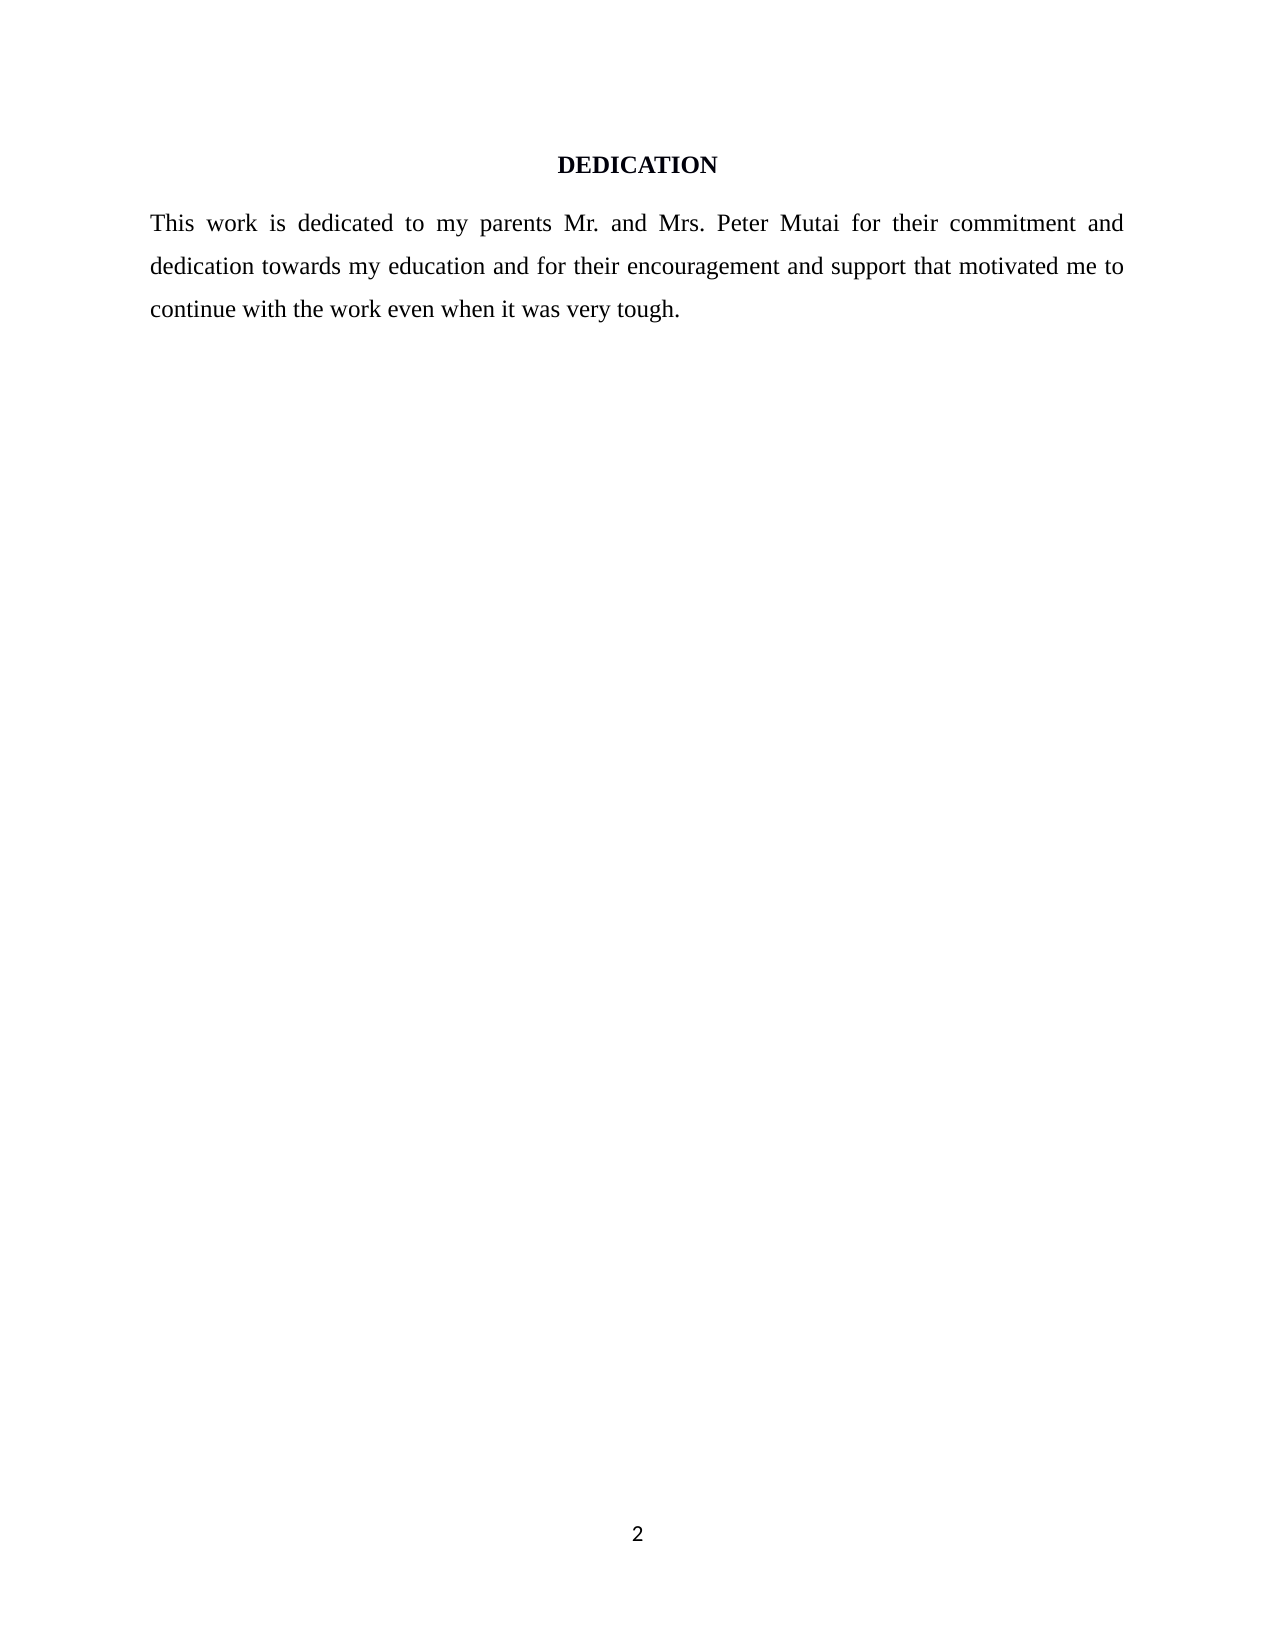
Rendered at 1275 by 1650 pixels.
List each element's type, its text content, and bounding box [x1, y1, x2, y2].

subtitle DEDICATION [150, 150, 1125, 179]
text This work is dedicated to my parents Mr. and Mrs. Peter Mutai for their commitment and dedication towards my education and for their encouragement and support that motivated me to continue with the work even when it was very tough. [150, 208, 1125, 323]
